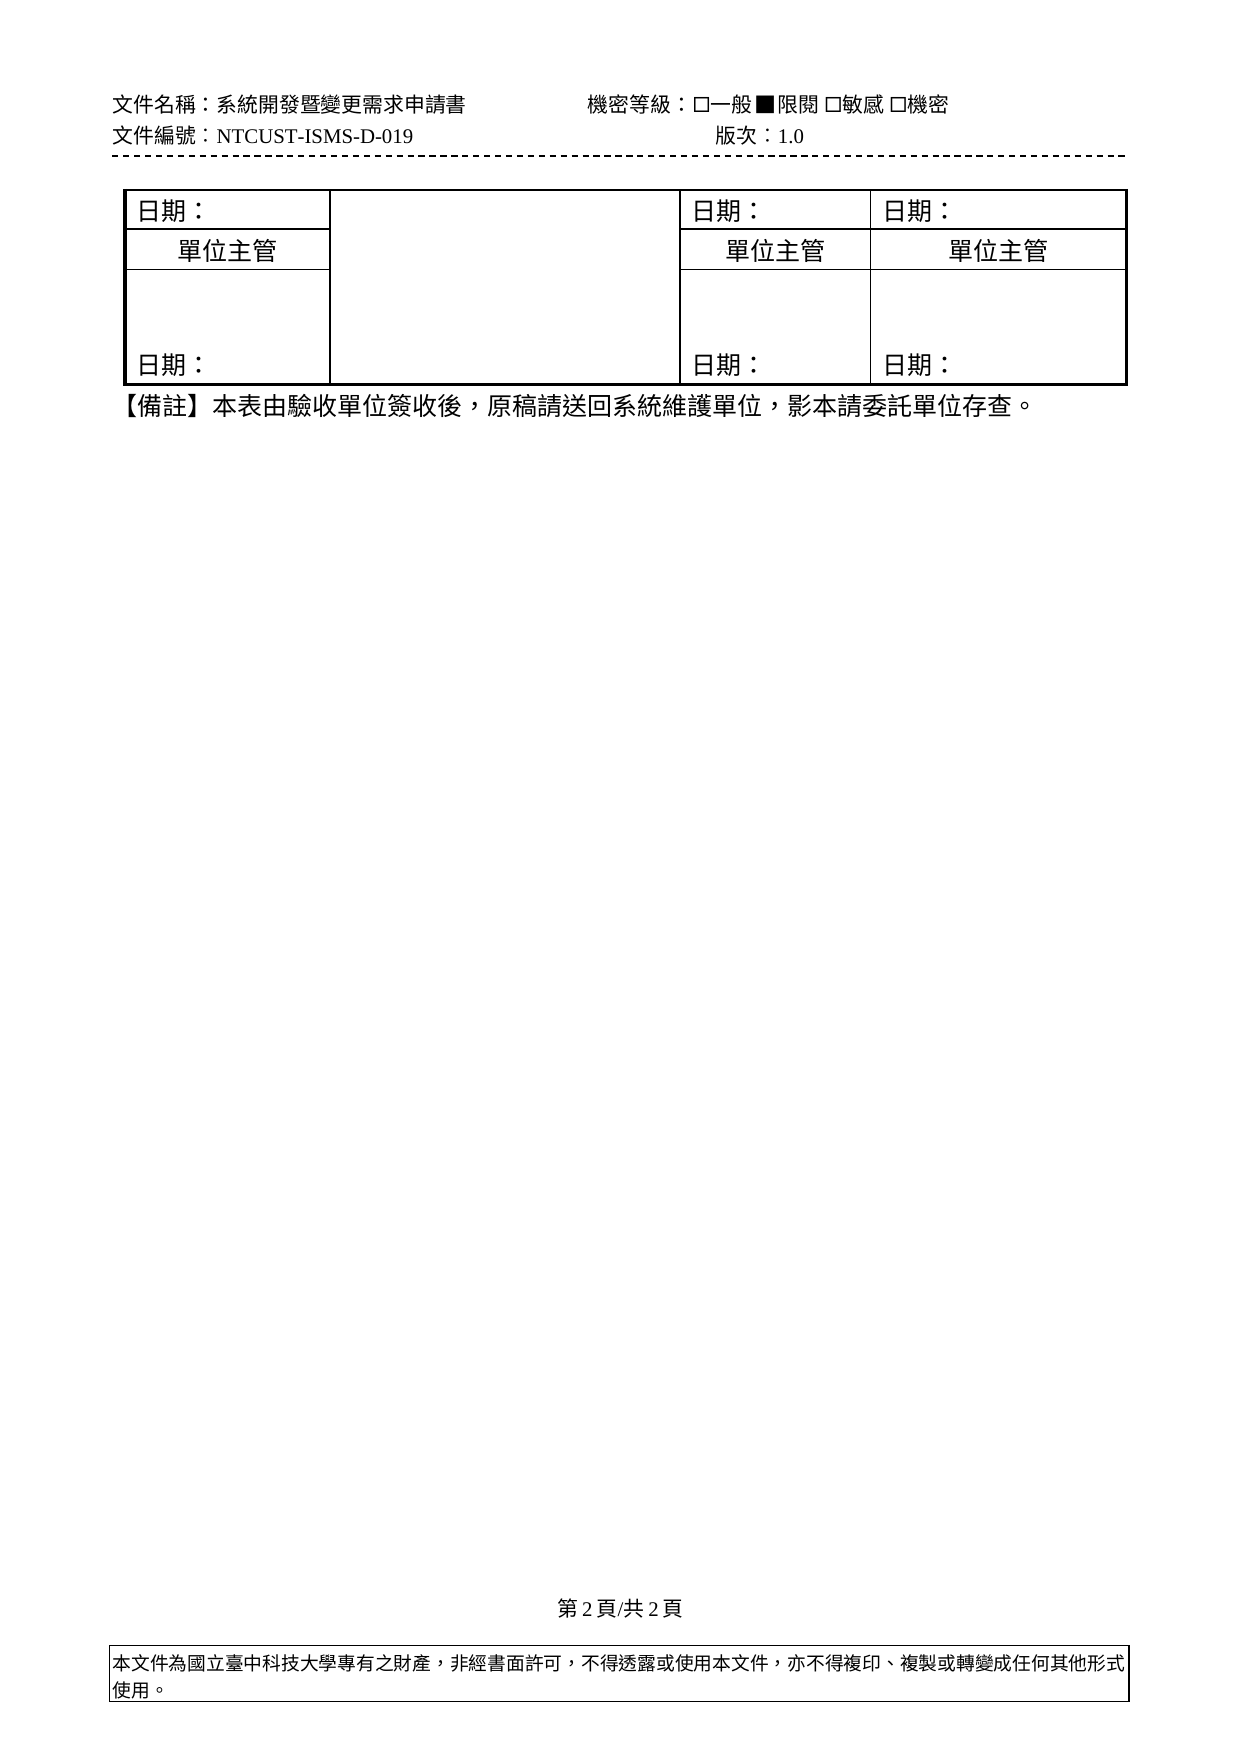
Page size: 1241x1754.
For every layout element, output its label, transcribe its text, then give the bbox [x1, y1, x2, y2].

table_cell 單位主管 [127, 230, 329, 269]
table_cell 日期： [681, 191, 870, 228]
table_cell 日期： [681, 270, 870, 383]
table_cell 單位主管 [871, 230, 1125, 269]
table_cell 日期： [871, 270, 1125, 383]
table_cell 單位主管 [681, 230, 870, 269]
subtitle 【備註】本表由驗收單位簽收後，原稿請送回系統維護單位，影本請委託單位存查。 [112, 386, 1128, 423]
table_cell 日期： [871, 191, 1125, 228]
table_cell 日期： [127, 270, 329, 383]
table_cell [331, 191, 679, 383]
table_cell 日期： [127, 191, 329, 228]
